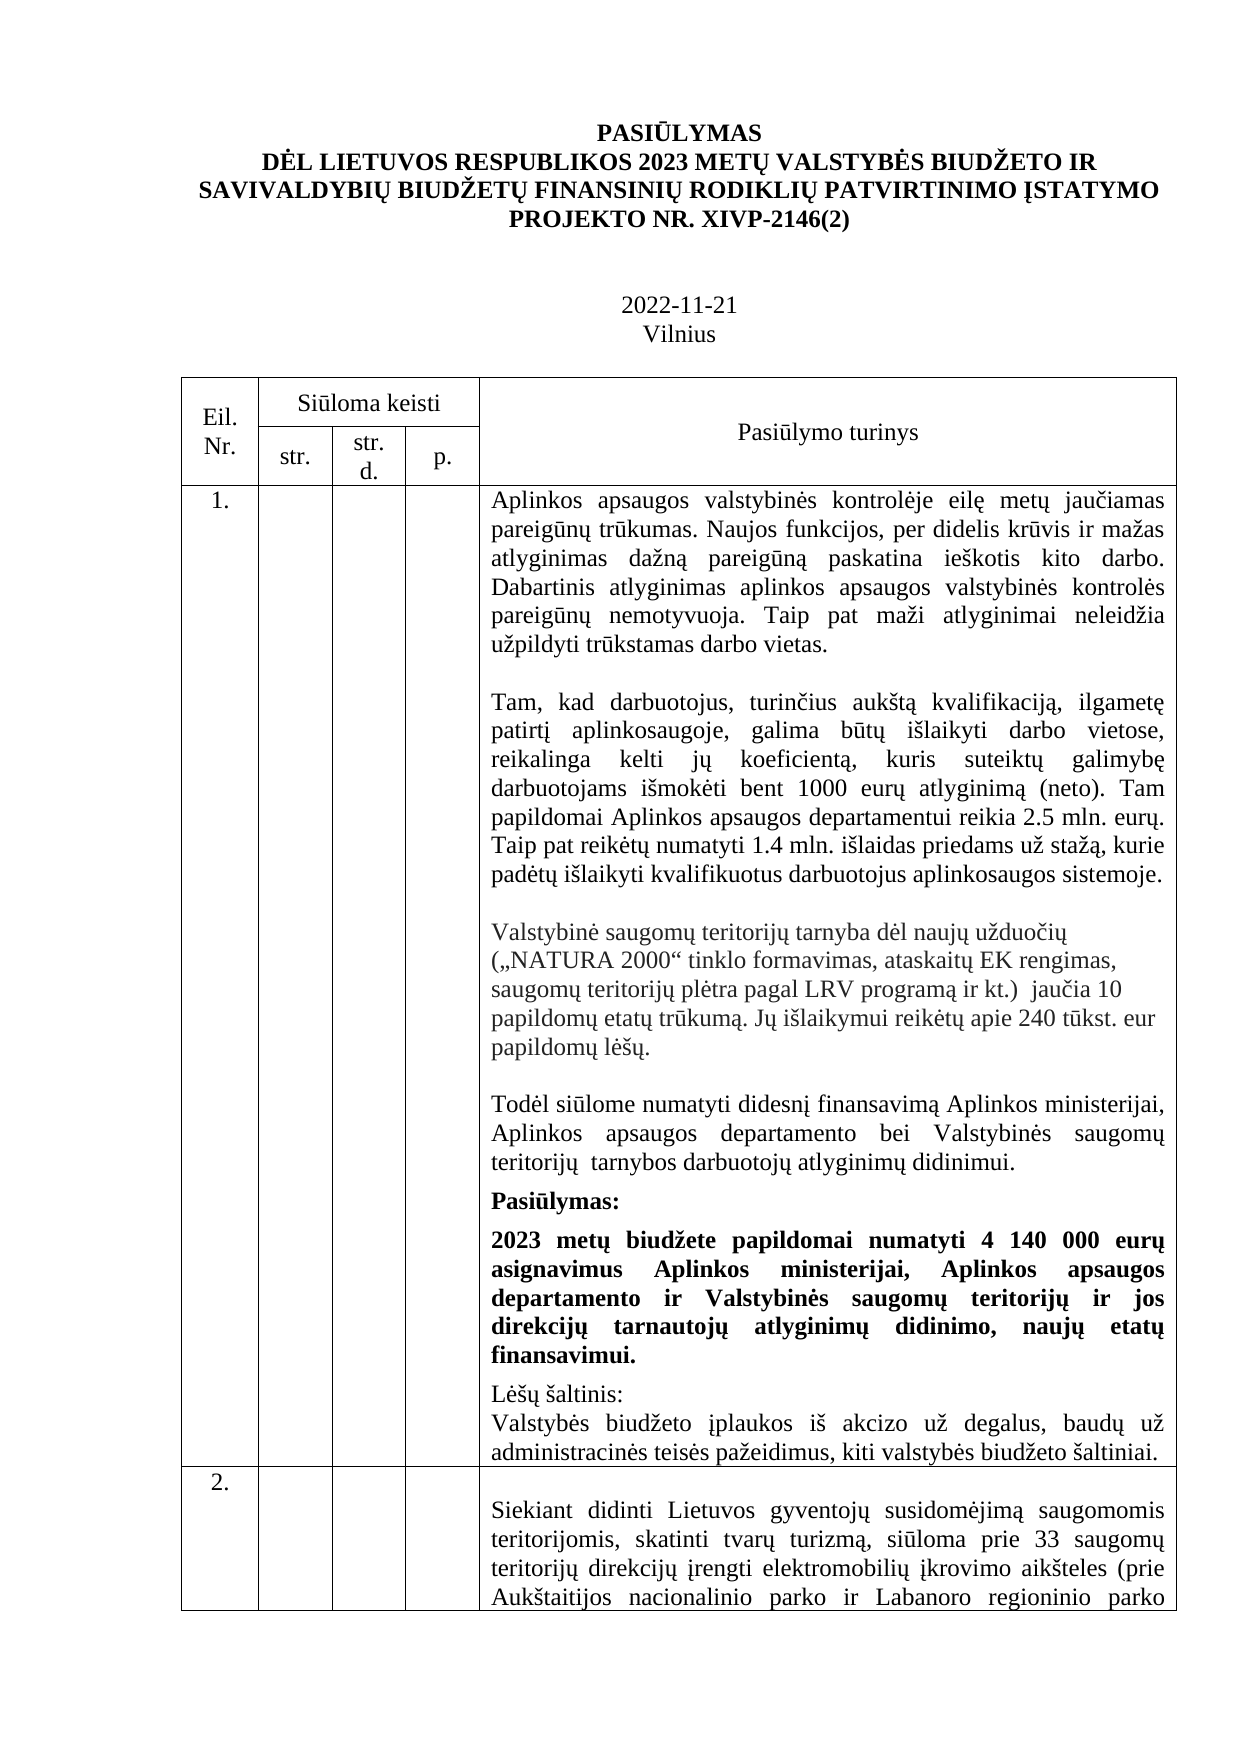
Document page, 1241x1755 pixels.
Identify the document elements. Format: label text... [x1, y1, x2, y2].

text 2022-11-21 [177, 291, 1181, 319]
table_cell [406, 1467, 479, 1610]
table_cell str. [259, 427, 332, 484]
table_cell 1. [182, 486, 258, 1466]
table_cell [333, 486, 405, 1466]
table_cell p. [406, 427, 479, 484]
text DĖL LIETUVOS RESPUBLIKOS 2023 METŲ VALSTYBĖS BIUDŽETO IR SAVIVALDYBIŲ BIUDŽETŲ FINANSINIŲ RODIKLIŲ PATVIRTINIMO ĮSTATYMo PROJEKTO NR. XIVP-2146(2) [177, 147, 1181, 233]
table_cell [333, 1467, 405, 1610]
table_cell 2. [182, 1467, 258, 1610]
table_cell [259, 486, 332, 1466]
table_cell str. d. [333, 427, 405, 484]
table_header Pasiūlymo turinys [480, 378, 1176, 484]
table_cell [259, 1467, 332, 1610]
table_cell [406, 486, 479, 1466]
text Vilnius [177, 319, 1181, 348]
table_cell Aplinkos apsaugos valstybinės kontrolėje eilę metų jaučiamas pareigūnų trūkumas. Naujos funkcijos, per didelis krūvis ir mažas atlyginimas dažną pareigūną paskatina ieškotis kito darbo. Dabartinis atlyginimas aplinkos apsaugos valstybinės kontrolės pareigūnų nemotyvuoja. Taip pat maži atlyginimai neleidžia užpildyti trūkstamas darbo vietas. Tam, kad darbuotojus, turinčius aukštą kvalifikaciją, ilgametę patirtį aplinkosaugoje, galima būtų išlaikyti darbo vietose, reikalinga kelti jų koeficientą, kuris suteiktų galimybę darbuotojams išmokėti bent 1000 eurų atlyginimą (neto). Tam papildomai Aplinkos apsaugos departamentui reikia 2.5 mln. eurų. Taip pat reikėtų numatyti 1.4 mln. išlaidas priedams už stažą, kurie padėtų išlaikyti kvalifikuotus darbuotojus aplinkosaugos sistemoje. Valstybinė saugomų teritorijų tarnyba dėl naujų užduočių („NATURA 2000“ tinklo formavimas, ataskaitų EK rengimas, saugomų teritorijų plėtra pagal LRV programą ir kt.) jaučia 10 papildomų etatų trūkumą. Jų išlaikymui reikėtų apie 240 tūkst. eur papildomų lėšų. Todėl siūlome numatyti didesnį finansavimą Aplinkos ministerijai, Aplinkos apsaugos departamento bei Valstybinės saugomų teritorijų tarnybos darbuotojų atlyginimų didinimui. Pasiūlymas: 2023 metų biudžete papildomai numatyti 4 140 000 eurų asignavimus Aplinkos ministerijai, Aplinkos apsaugos departamento ir Valstybinės saugomų teritorijų ir jos direkcijų tarnautojų atlyginimų didinimo, naujų etatų finansavimui. Lėšų šaltinis: Valstybės biudžeto įplaukos iš akcizo už degalus, baudų už administracinės teisės pažeidimus, kiti valstybės biudžeto šaltiniai. [480, 486, 1176, 1466]
table_cell Siekiant didinti Lietuvos gyventojų susidomėjimą saugomomis teritorijomis, skatinti tvarų turizmą, siūloma prie 33 saugomų teritorijų direkcijų įrengti elektromobilių įkrovimo aikšteles (prie Aukštaitijos nacionalinio parko ir Labanoro regioninio parko [480, 1467, 1176, 1610]
text PASIŪLYMAS [177, 118, 1181, 147]
table_header Siūloma keisti [259, 378, 479, 426]
table_header Eil. Nr. [182, 378, 258, 484]
